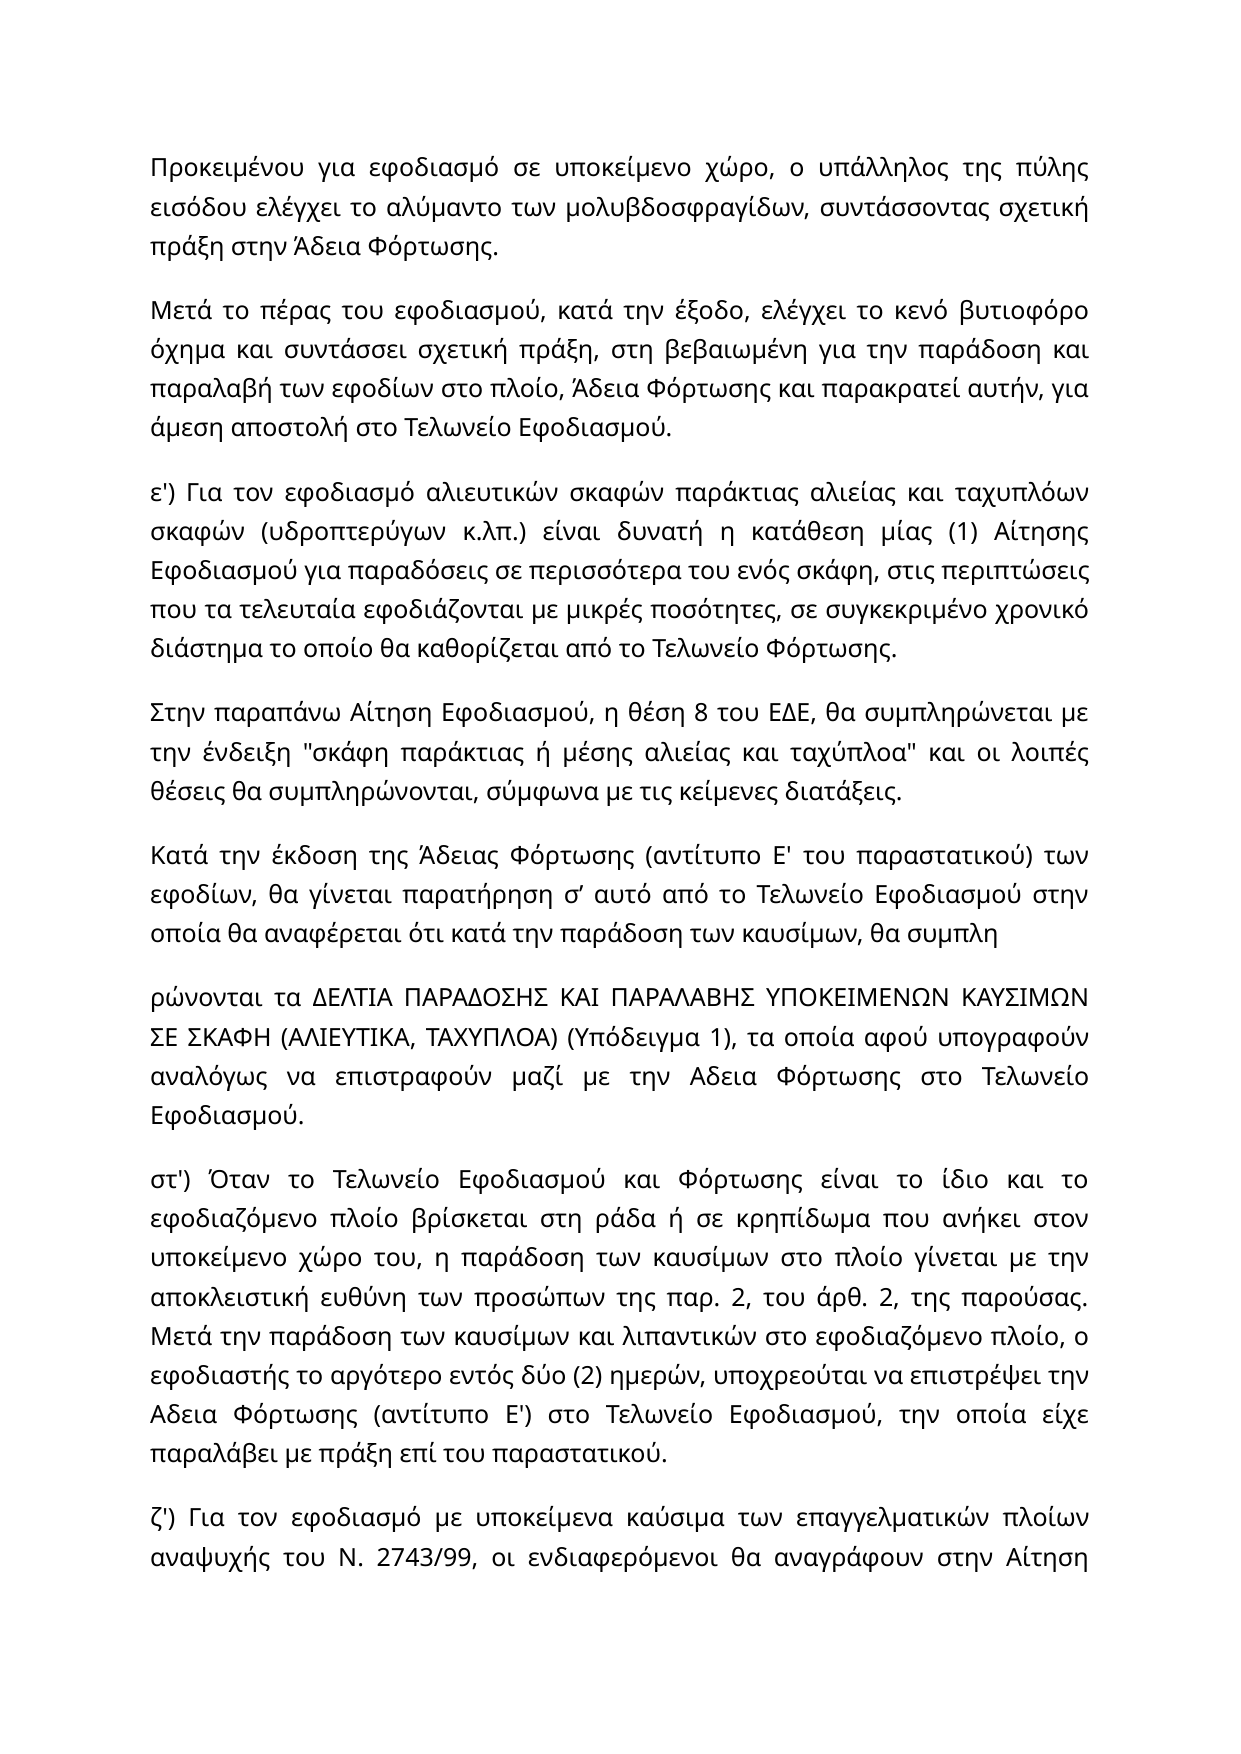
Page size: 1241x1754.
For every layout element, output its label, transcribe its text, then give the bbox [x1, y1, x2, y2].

text Προκειμένου για εφοδιασμό σε υποκείμενο χώρο, ο υπάλληλος της πύλης εισόδου ελέγχει το αλύμαντο των μολυβδοσφραγίδων, συντάσσοντας σχετική πράξη στην Άδεια Φόρτωσης. [150, 150, 1090, 262]
text ζ') Για τον εφοδιασμό με υποκείμενα καύσιμα των επαγγελματικών πλοίων αναψυχής του Ν. 2743/99, οι ενδιαφερόμενοι θα αναγράφουν στην Αίτηση [150, 1500, 1090, 1573]
text ρώνονται τα ΔΕΛΤΙΑ ΠΑΡΑΔΟΣΗΣ ΚΑΙ ΠΑΡΑΛΑΒΗΣ ΥΠΟΚΕΙΜΕΝΩΝ ΚΑΥΣΙΜΩΝ ΣΕ ΣΚΑΦΗ (ΑΛΙΕΥΤΙΚΑ, ΤΑΧΥΠΛΟΑ) (Υπόδειγμα 1), τα οποία αφού υπογραφούν αναλόγως να επιστραφούν μαζί με την Αδεια Φόρτωσης στο Τελωνείο Εφοδιασμού. [150, 980, 1090, 1132]
text Κατά την έκδοση της Άδειας Φόρτωσης (αντίτυπο Ε' του παραστατικού) των εφοδίων, θα γίνεται παρατήρηση σ’ αυτό από το Τελωνείο Εφοδιασμού στην οποία θα αναφέρεται ότι κατά την παράδοση των καυσίμων, θα συμπλη [150, 837, 1090, 950]
text Μετά το πέρας του εφοδιασμού, κατά την έξοδο, ελέγχει το κενό βυτιοφόρο όχημα και συντάσσει σχετική πράξη, στη βεβαιωμένη για την παράδοση και παραλαβή των εφοδίων στο πλοίο, Άδεια Φόρτωσης και παρακρατεί αυτήν, για άμεση αποστολή στο Τελωνείο Εφοδιασμού. [150, 292, 1090, 444]
text ε') Για τον εφοδιασμό αλιευτικών σκαφών παράκτιας αλιείας και ταχυπλόων σκαφών (υδροπτερύγων κ.λπ.) είναι δυνατή η κατάθεση μίας (1) Αίτησης Εφοδιασμού για παραδόσεις σε περισσότερα του ενός σκάφη, στις περιπτώσεις που τα τελευταία εφοδιάζονται με μικρές ποσότητες, σε συγκεκριμένο χρονικό διάστημα το οποίο θα καθορίζεται από το Τελωνείο Φόρτωσης. [150, 474, 1090, 665]
text στ') Όταν το Τελωνείο Εφοδιασμού και Φόρτωσης είναι το ίδιο και το εφοδιαζόμενο πλοίο βρίσκεται στη ράδα ή σε κρηπίδωμα που ανήκει στον υποκείμενο χώρο του, η παράδοση των καυσίμων στο πλοίο γίνεται με την αποκλειστική ευθύνη των προσώπων της παρ. 2, του άρθ. 2, της παρούσας. Μετά την παράδοση των καυσίμων και λιπαντικών στο εφοδιαζόμενο πλοίο, ο εφοδιαστής το αργότερο εντός δύο (2) ημερών, υποχρεούται να επιστρέψει την Αδεια Φόρτωσης (αντίτυπο Ε') στο Τελωνείο Εφοδιασμού, την οποία είχε παραλάβει με πράξη επί του παραστατικού. [150, 1162, 1090, 1470]
text Στην παραπάνω Αίτηση Εφοδιασμού, η θέση 8 του ΕΔΕ, θα συμπληρώνεται με την ένδειξη "σκάφη παράκτιας ή μέσης αλιείας και ταχύπλοα" και οι λοιπές θέσεις θα συμπληρώνονται, σύμφωνα με τις κείμενες διατάξεις. [150, 695, 1090, 807]
